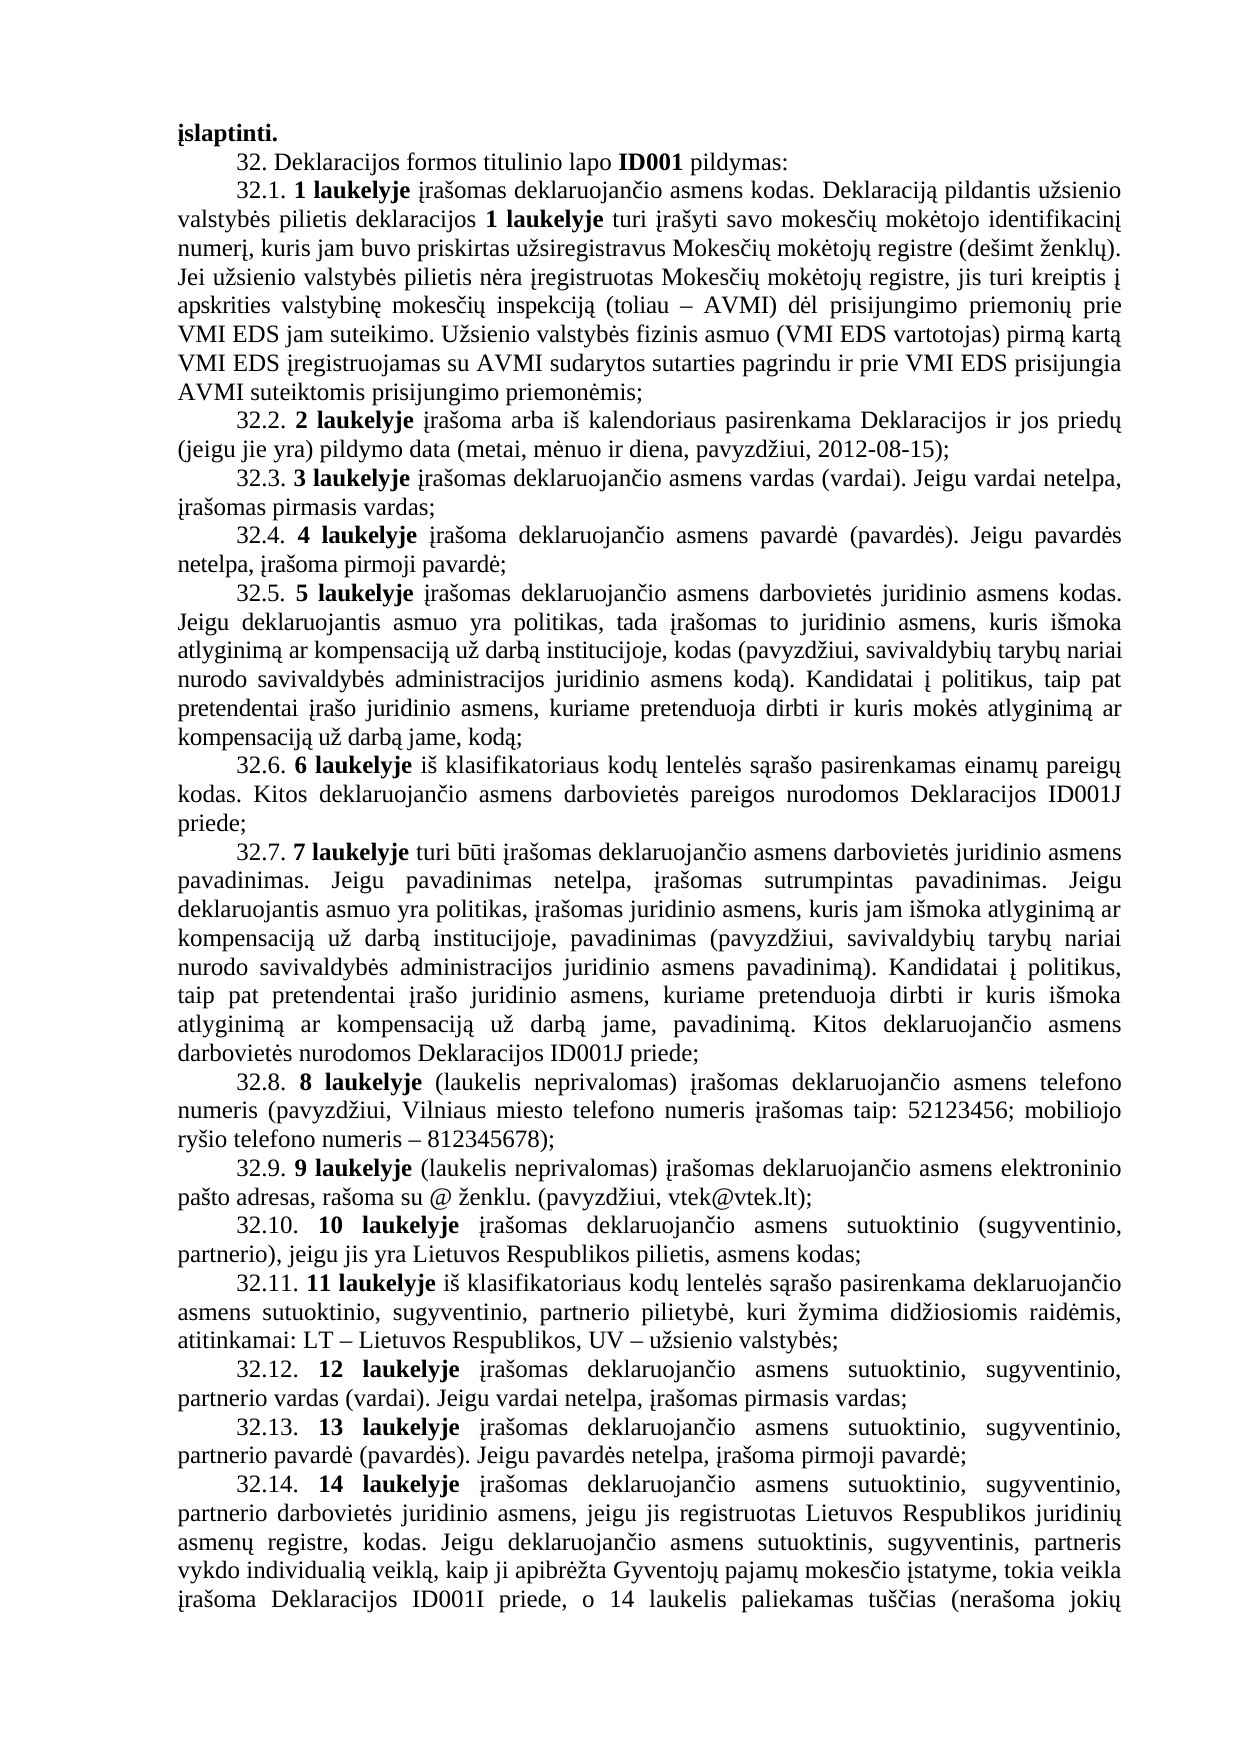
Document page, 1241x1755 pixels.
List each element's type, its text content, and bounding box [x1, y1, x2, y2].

text 32.12. 12 laukelyje įrašomas deklaruojančio asmens sutuoktinio, sugyventinio, partnerio vardas (vardai). Jeigu vardai netelpa, įrašomas pirmasis vardas; [177, 1354, 1122, 1412]
text 32.14. 14 laukelyje įrašomas deklaruojančio asmens sutuoktinio, sugyventinio, partnerio darbovietės juridinio asmens, jeigu jis registruotas Lietuvos Respublikos juridinių asmenų registre, kodas. Jeigu deklaruojančio asmens sutuoktinis, sugyventinis, partneris vykdo individualią veiklą, kaip ji apibrėžta Gyventojų pajamų mokesčio įstatyme, tokia veikla įrašoma Deklaracijos ID001I priede, o 14 laukelis paliekamas tuščias (nerašoma jokių [177, 1469, 1122, 1613]
text 32.3. 3 laukelyje įrašomas deklaruojančio asmens vardas (vardai). Jeigu vardai netelpa, įrašomas pirmasis vardas; [177, 463, 1122, 521]
text 32.1. 1 laukelyje įrašomas deklaruojančio asmens kodas. Deklaraciją pildantis užsienio valstybės pilietis deklaracijos 1 laukelyje turi įrašyti savo mokesčių mokėtojo identifikacinį numerį, kuris jam buvo priskirtas užsiregistravus Mokesčių mokėtojų registre (dešimt ženklų). Jei užsienio valstybės pilietis nėra įregistruotas Mokesčių mokėtojų registre, jis turi kreiptis į apskrities valstybinę mokesčių inspekciją (toliau – AVMI) dėl prisijungimo priemonių prie VMI EDS jam suteikimo. Užsienio valstybės fizinis asmuo (VMI EDS vartotojas) pirmą kartą VMI EDS įregistruojamas su AVMI sudarytos sutarties pagrindu ir prie VMI EDS prisijungia AVMI suteiktomis prisijungimo priemonėmis; [177, 176, 1122, 406]
text 32.6. 6 laukelyje iš klasifikatoriaus kodų lentelės sąrašo pasirenkamas einamų pareigų kodas. Kitos deklaruojančio asmens darbovietės pareigos nurodomos Deklaracijos ID001J priede; [177, 751, 1122, 837]
text 32.13. 13 laukelyje įrašomas deklaruojančio asmens sutuoktinio, sugyventinio, partnerio pavardė (pavardės). Jeigu pavardės netelpa, įrašoma pirmoji pavardė; [177, 1412, 1122, 1469]
text 32.9. 9 laukelyje (laukelis neprivalomas) įrašomas deklaruojančio asmens elektroninio pašto adresas, rašoma su @ ženklu. (pavyzdžiui, vtek@vtek.lt); [177, 1153, 1122, 1211]
text įslaptinti. [177, 118, 1122, 147]
text 32.7. 7 laukelyje turi būti įrašomas deklaruojančio asmens darbovietės juridinio asmens pavadinimas. Jeigu pavadinimas netelpa, įrašomas sutrumpintas pavadinimas. Jeigu deklaruojantis asmuo yra politikas, įrašomas juridinio asmens, kuris jam išmoka atlyginimą ar kompensaciją už darbą institucijoje, pavadinimas (pavyzdžiui, savivaldybių tarybų nariai nurodo savivaldybės administracijos juridinio asmens pavadinimą). Kandidatai į politikus, taip pat pretendentai įrašo juridinio asmens, kuriame pretenduoja dirbti ir kuris išmoka atlyginimą ar kompensaciją už darbą jame, pavadinimą. Kitos deklaruojančio asmens darbovietės nurodomos Deklaracijos ID001J priede; [177, 837, 1122, 1067]
text 32. Deklaracijos formos titulinio lapo ID001 pildymas: [177, 147, 1122, 176]
text 32.2. 2 laukelyje įrašoma arba iš kalendoriaus pasirenkama Deklaracijos ir jos priedų (jeigu jie yra) pildymo data (metai, mėnuo ir diena, pavyzdžiui, 2012-08-15); [177, 406, 1122, 463]
text 32.8. 8 laukelyje (laukelis neprivalomas) įrašomas deklaruojančio asmens telefono numeris (pavyzdžiui, Vilniaus miesto telefono numeris įrašomas taip: 52123456; mobiliojo ryšio telefono numeris – 812345678); [177, 1067, 1122, 1153]
text 32.4. 4 laukelyje įrašoma deklaruojančio asmens pavardė (pavardės). Jeigu pavardės netelpa, įrašoma pirmoji pavardė; [177, 521, 1122, 578]
text 32.11. 11 laukelyje iš klasifikatoriaus kodų lentelės sąrašo pasirenkama deklaruojančio asmens sutuoktinio, sugyventinio, partnerio pilietybė, kuri žymima didžiosiomis raidėmis, atitinkamai: LT – Lietuvos Respublikos, UV – užsienio valstybės; [177, 1268, 1122, 1354]
text 32.10. 10 laukelyje įrašomas deklaruojančio asmens sutuoktinio (sugyventinio, partnerio), jeigu jis yra Lietuvos Respublikos pilietis, asmens kodas; [177, 1211, 1122, 1268]
text 32.5. 5 laukelyje įrašomas deklaruojančio asmens darbovietės juridinio asmens kodas. Jeigu deklaruojantis asmuo yra politikas, tada įrašomas to juridinio asmens, kuris išmoka atlyginimą ar kompensaciją už darbą institucijoje, kodas (pavyzdžiui, savivaldybių tarybų nariai nurodo savivaldybės administracijos juridinio asmens kodą). Kandidatai į politikus, taip pat pretendentai įrašo juridinio asmens, kuriame pretenduoja dirbti ir kuris mokės atlyginimą ar kompensaciją už darbą jame, kodą; [177, 578, 1122, 751]
